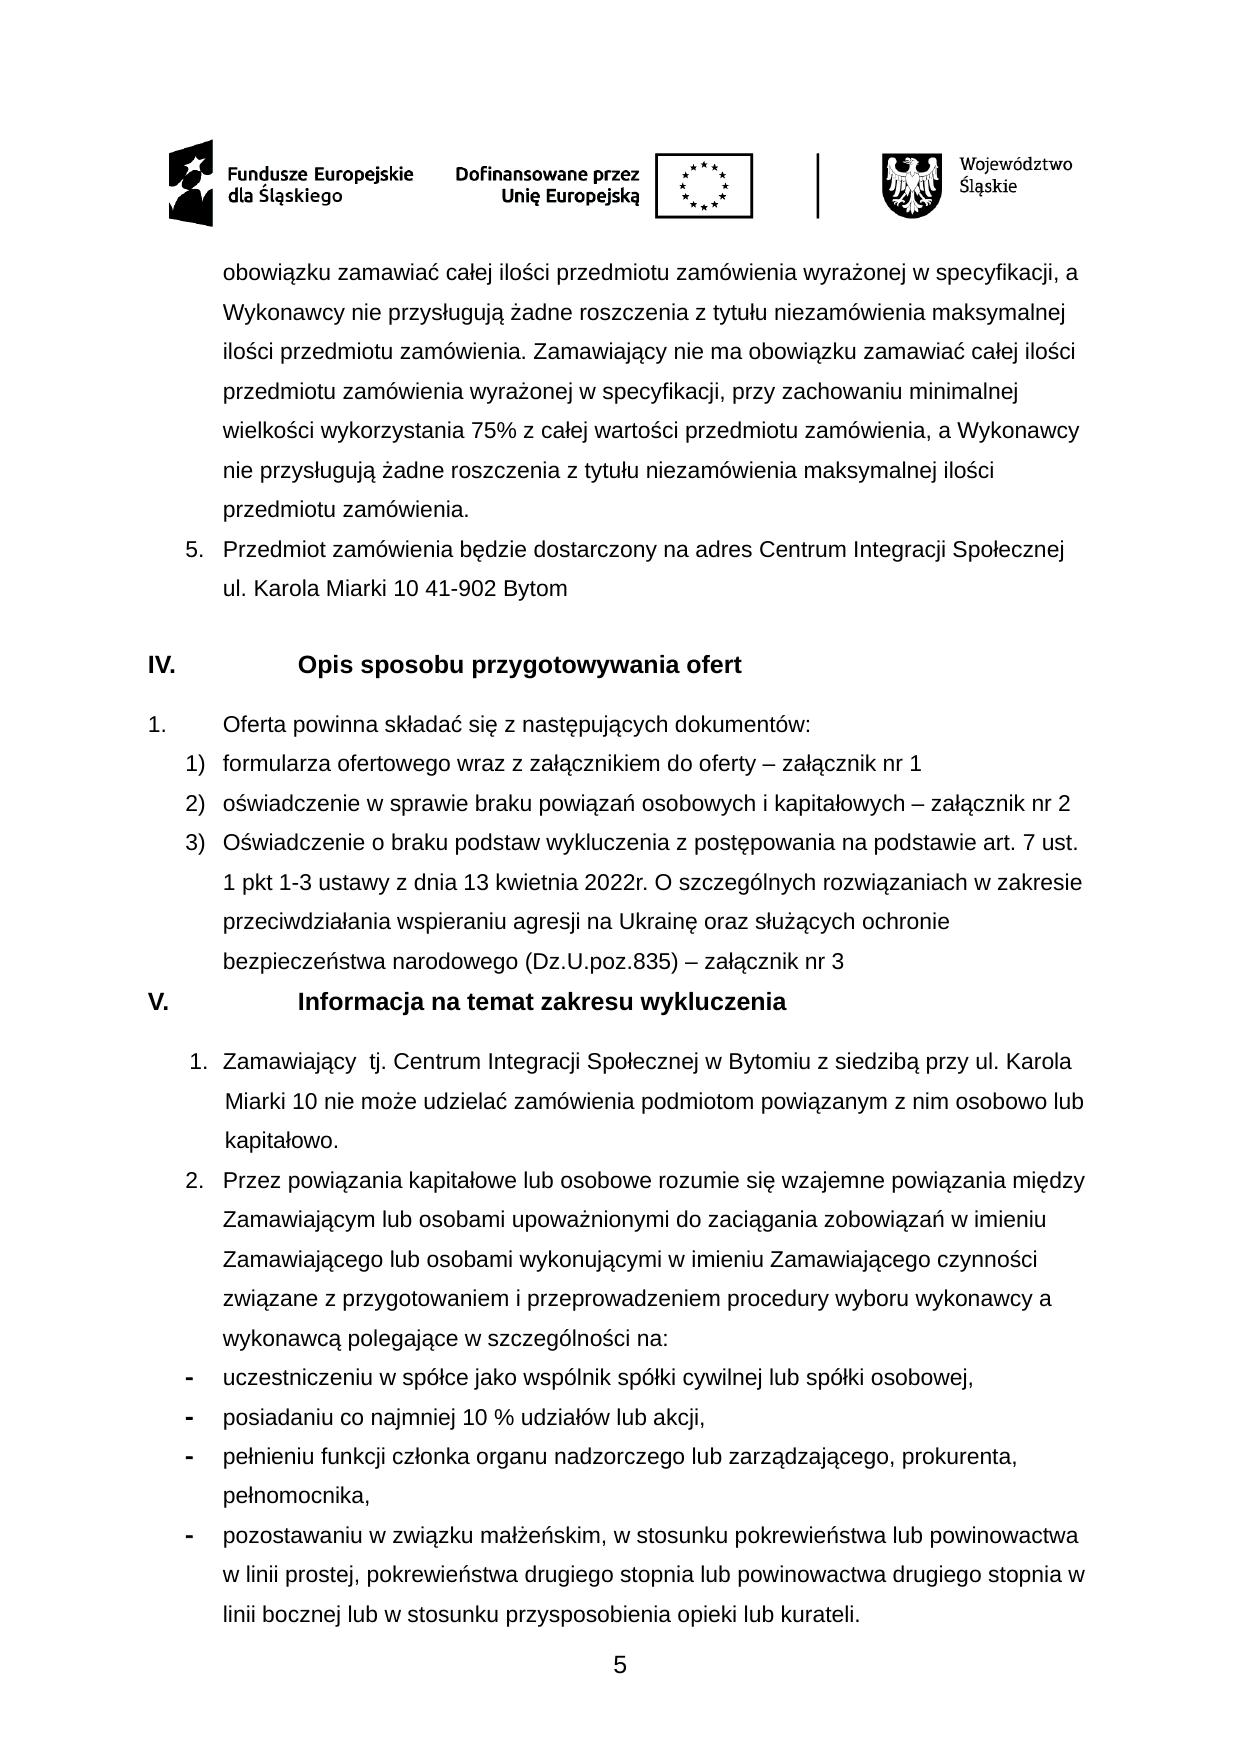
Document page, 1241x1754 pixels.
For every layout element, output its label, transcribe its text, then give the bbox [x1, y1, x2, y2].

list Zamawiający tj. Centrum Integracji Społecznej w Bytomiu z siedzibą przy ul. Karola Miarki 10 nie może udzielać zamówienia podmiotom powiązanym z nim osobowo lub kapitałowo. [189, 1048, 1092, 1153]
list formularza ofertowego wraz z załącznikiem do oferty – załącznik nr 1 [185, 750, 1092, 777]
subtitle Opis sposobu przygotowywania ofert [148, 650, 1092, 679]
list Przez powiązania kapitałowe lub osobowe rozumie się wzajemne powiązania między Zamawiającym lub osobami upoważnionymi do zaciągania zobowiązań w imieniu Zamawiającego lub osobami wykonującymi w imieniu Zamawiającego czynności związane z przygotowaniem i przeprowadzeniem procedury wyboru wykonawcy a wykonawcą polegające w szczególności na: [185, 1167, 1092, 1351]
list uczestniczeniu w spółce jako wspólnik spółki cywilnej lub spółki osobowej, [185, 1364, 1092, 1390]
list oświadczenie w sprawie braku powiązań osobowych i kapitałowych – załącznik nr 2 [185, 790, 1092, 816]
list Oświadczenie o braku podstaw wykluczenia z postępowania na podstawie art. 7 ust. 1 pkt 1-3 ustawy z dnia 13 kwietnia 2022r. O szczególnych rozwiązaniach w zakresie przeciwdziałania wspieraniu agresji na Ukrainę oraz służących ochronie bezpieczeństwa narodowego (Dz.U.poz.835) – załącznik nr 3 [185, 829, 1092, 974]
list pozostawaniu w związku małżeńskim, w stosunku pokrewieństwa lub powinowactwa w linii prostej, pokrewieństwa drugiego stopnia lub powinowactwa drugiego stopnia w linii bocznej lub w stosunku przysposobienia opieki lub kurateli. [185, 1522, 1092, 1627]
subtitle Informacja na temat zakresu wykluczenia [148, 987, 1092, 1016]
picture [147, 118, 1093, 248]
list pełnieniu funkcji członka organu nadzorczego lub zarządzającego, prokurenta, pełnomocnika, [185, 1443, 1092, 1509]
list posiadaniu co najmniej 10 % udziałów lub akcji, [185, 1403, 1092, 1430]
list Oferta powinna składać się z następujących dokumentów: [148, 711, 1092, 737]
list obowiązku zamawiać całej ilości przedmiotu zamówienia wyrażonej w specyfikacji, a Wykonawcy nie przysługują żadne roszczenia z tytułu niezamówienia maksymalnej ilości przedmiotu zamówienia. Zamawiający nie ma obowiązku zamawiać całej ilości przedmiotu zamówienia wyrażonej w specyfikacji, przy zachowaniu minimalnej wielkości wykorzystania 75% z całej wartości przedmiotu zamówienia, a Wykonawcy nie przysługują żadne roszczenia z tytułu niezamówienia maksymalnej ilości przedmiotu zamówienia. [185, 259, 1092, 523]
list Przedmiot zamówienia będzie dostarczony na adres Centrum Integracji Społecznej ul. Karola Miarki 10 41-902 Bytom [185, 536, 1092, 602]
